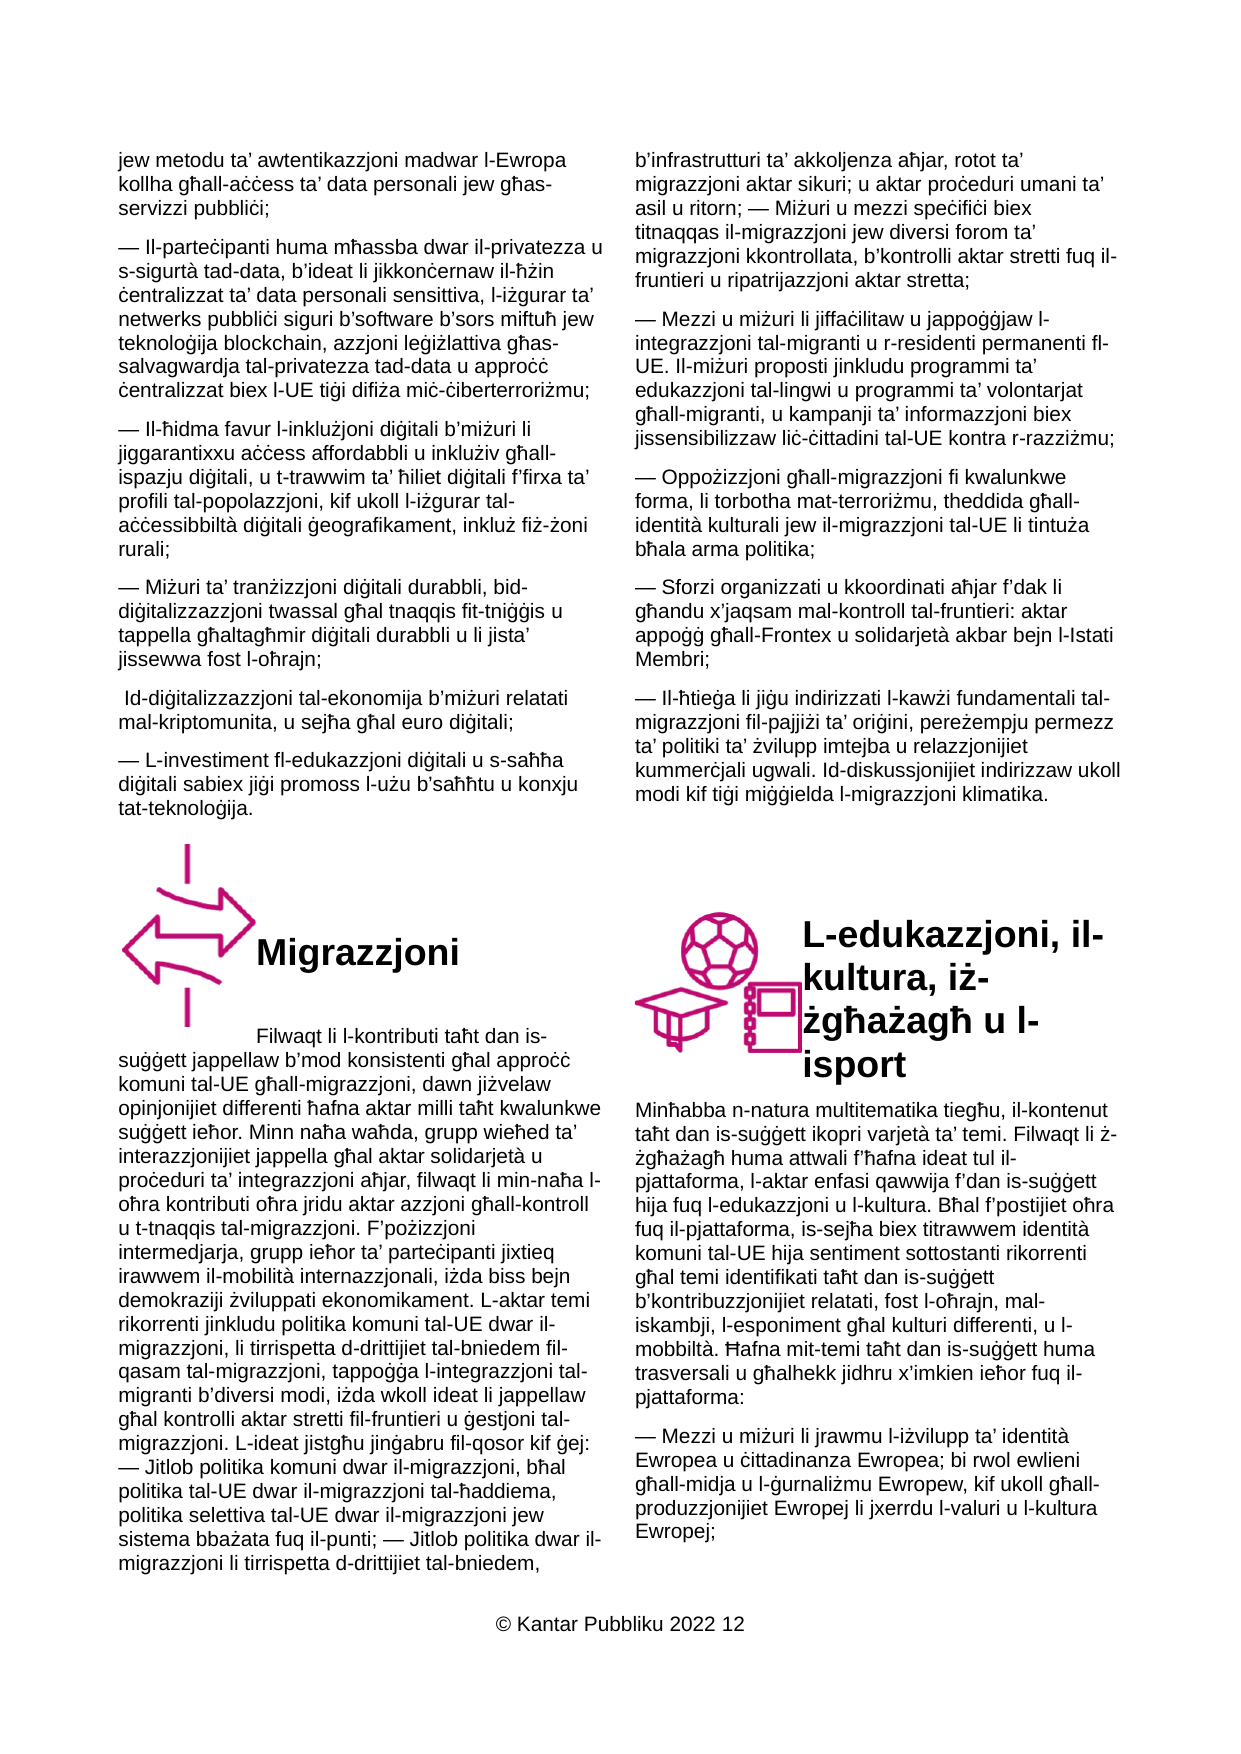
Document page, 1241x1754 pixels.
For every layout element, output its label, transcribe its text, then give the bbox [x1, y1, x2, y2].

text Filwaqt li l-kontributi taħt dan is-suġġett jappellaw b’mod konsistenti għal approċċ komuni tal-UE għall-migrazzjoni, dawn jiżvelaw opinjonijiet differenti ħafna aktar milli taħt kwalunkwe suġġett ieħor. Minn naħa waħda, grupp wieħed ta’ interazzjonijiet jappella għal aktar solidarjetà u proċeduri ta’ integrazzjoni aħjar, filwaqt li min-naħa l-oħra kontributi oħra jridu aktar azzjoni għall-kontroll u t-tnaqqis tal-migrazzjoni. F’pożizzjoni intermedjarja, grupp ieħor ta’ parteċipanti jixtieq irawwem il-mobilità internazzjonali, iżda biss bejn demokraziji żviluppati ekonomikament. L-aktar temi rikorrenti jinkludu politika komuni tal-UE dwar il-migrazzjoni, li tirrispetta d-drittijiet tal-bniedem fil-qasam tal-migrazzjoni, tappoġġa l-integrazzjoni tal-migranti b’diversi modi, iżda wkoll ideat li jappellaw għal kontrolli aktar stretti fil-fruntieri u ġestjoni tal-migrazzjoni. L-ideat jistgħu jinġabru fil-qosor kif ġej: — Jitlob politika komuni dwar il-migrazzjoni, bħal politika tal-UE dwar il-migrazzjoni tal-ħaddiema, politika selettiva tal-UE dwar il-migrazzjoni jew sistema bbażata fuq il-punti; — Jitlob politika dwar il-migrazzjoni li tirrispetta d-drittijiet tal-bniedem, [118, 1024, 605, 1575]
text Id-diġitalizzazzjoni tal-ekonomija b’miżuri relatati mal-kriptomunita, u sejħa għal euro diġitali; [118, 686, 605, 733]
text jew metodu ta’ awtentikazzjoni madwar l-Ewropa kollha għall-aċċess ta’ data personali jew għas-servizzi pubbliċi; [118, 148, 605, 220]
subtitle L-edukazzjoni, il-kultura, iż-żgħażagħ u l-isport [635, 912, 1122, 1085]
text b’infrastrutturi ta’ akkoljenza aħjar, rotot ta’ migrazzjoni aktar sikuri; u aktar proċeduri umani ta’ asil u ritorn; — Miżuri u mezzi speċifiċi biex titnaqqas il-migrazzjoni jew diversi forom ta’ migrazzjoni kkontrollata, b’kontrolli aktar stretti fuq il-fruntieri u ripatrijazzjoni aktar stretta; [635, 148, 1122, 292]
text — Mezzi u miżuri li jiffaċilitaw u jappoġġjaw l-integrazzjoni tal-migranti u r-residenti permanenti fl-UE. Il-miżuri proposti jinkludu programmi ta’ edukazzjoni tal-lingwi u programmi ta’ volontarjat għall-migranti, u kampanji ta’ informazzjoni biex jissensibilizzaw liċ-ċittadini tal-UE kontra r-razziżmu; [635, 306, 1122, 450]
picture [634, 912, 802, 1053]
text — Oppożizzjoni għall-migrazzjoni fi kwalunkwe forma, li torbotha mat-terroriżmu, theddida għall-identità kulturali jew il-migrazzjoni tal-UE li tintuża bħala arma politika; [635, 465, 1122, 561]
text — Miżuri ta’ tranżizzjoni diġitali durabbli, bid-diġitalizzazzjoni twassal għal tnaqqis fit-tniġġis u tappella għaltagħmir diġitali durabbli u li jista’ jissewwa fost l-oħrajn; [118, 575, 605, 671]
text Minħabba n-natura multitematika tiegħu, il-kontenut taħt dan is-suġġett ikopri varjetà ta’ temi. Filwaqt li ż-żgħażagħ huma attwali f’ħafna ideat tul il-pjattaforma, l-aktar enfasi qawwija f’dan is-suġġett hija fuq l-edukazzjoni u l-kultura. Bħal f’postijiet oħra fuq il-pjattaforma, is-sejħa biex titrawwem identità komuni tal-UE hija sentiment sottostanti rikorrenti għal temi identifikati taħt dan is-suġġett b’kontribuzzjonijiet relatati, fost l-oħrajn, mal-iskambji, l-esponiment għal kulturi differenti, u l-mobbiltà. Ħafna mit-temi taħt dan is-suġġett huma trasversali u għalhekk jidhru x’imkien ieħor fuq il-pjattaforma: [635, 1097, 1122, 1409]
text — Sforzi organizzati u kkoordinati aħjar f’dak li għandu x’jaqsam mal-kontroll tal-fruntieri: aktar appoġġ għall-Frontex u solidarjetà akbar bejn l-Istati Membri; [635, 575, 1122, 671]
subtitle Migrazzjoni [256, 930, 605, 973]
picture [122, 844, 256, 1027]
text — Il-parteċipanti huma mħassba dwar il-privatezza u s-sigurtà tad-data, b’ideat li jikkonċernaw il-ħżin ċentralizzat ta’ data personali sensittiva, l-iżgurar ta’ netwerks pubbliċi siguri b’software b’sors miftuħ jew teknoloġija blockchain, azzjoni leġiżlattiva għas-salvagwardja tal-privatezza tad-data u approċċ ċentralizzat biex l-UE tiġi difiża miċ-ċiberterroriżmu; [118, 234, 605, 402]
text — Mezzi u miżuri li jrawmu l-iżvilupp ta’ identità Ewropea u ċittadinanza Ewropea; bi rwol ewlieni għall-midja u l-ġurnaliżmu Ewropew, kif ukoll għall-produzzjonijiet Ewropej li jxerrdu l-valuri u l-kultura Ewropej; [635, 1423, 1122, 1543]
text — L-investiment fl-edukazzjoni diġitali u s-saħħa diġitali sabiex jiġi promoss l-użu b’saħħtu u konxju tat-teknoloġija. [118, 748, 605, 820]
text — Il-ħtieġa li jiġu indirizzati l-kawżi fundamentali tal-migrazzjoni fil-pajjiżi ta’ oriġini, pereżempju permezz ta’ politiki ta’ żvilupp imtejba u relazzjonijiet kummerċjali ugwali. Id-diskussjonijiet indirizzaw ukoll modi kif tiġi miġġielda l-migrazzjoni klimatika. [635, 686, 1122, 805]
text — Il-ħidma favur l-inklużjoni diġitali b’miżuri li jiggarantixxu aċċess affordabbli u inklużiv għall-ispazju diġitali, u t-trawwim ta’ ħiliet diġitali f’firxa ta’ profili tal-popolazzjoni, kif ukoll l-iżgurar tal-aċċessibbiltà diġitali ġeografikament, inkluż fiż-żoni rurali; [118, 417, 605, 561]
